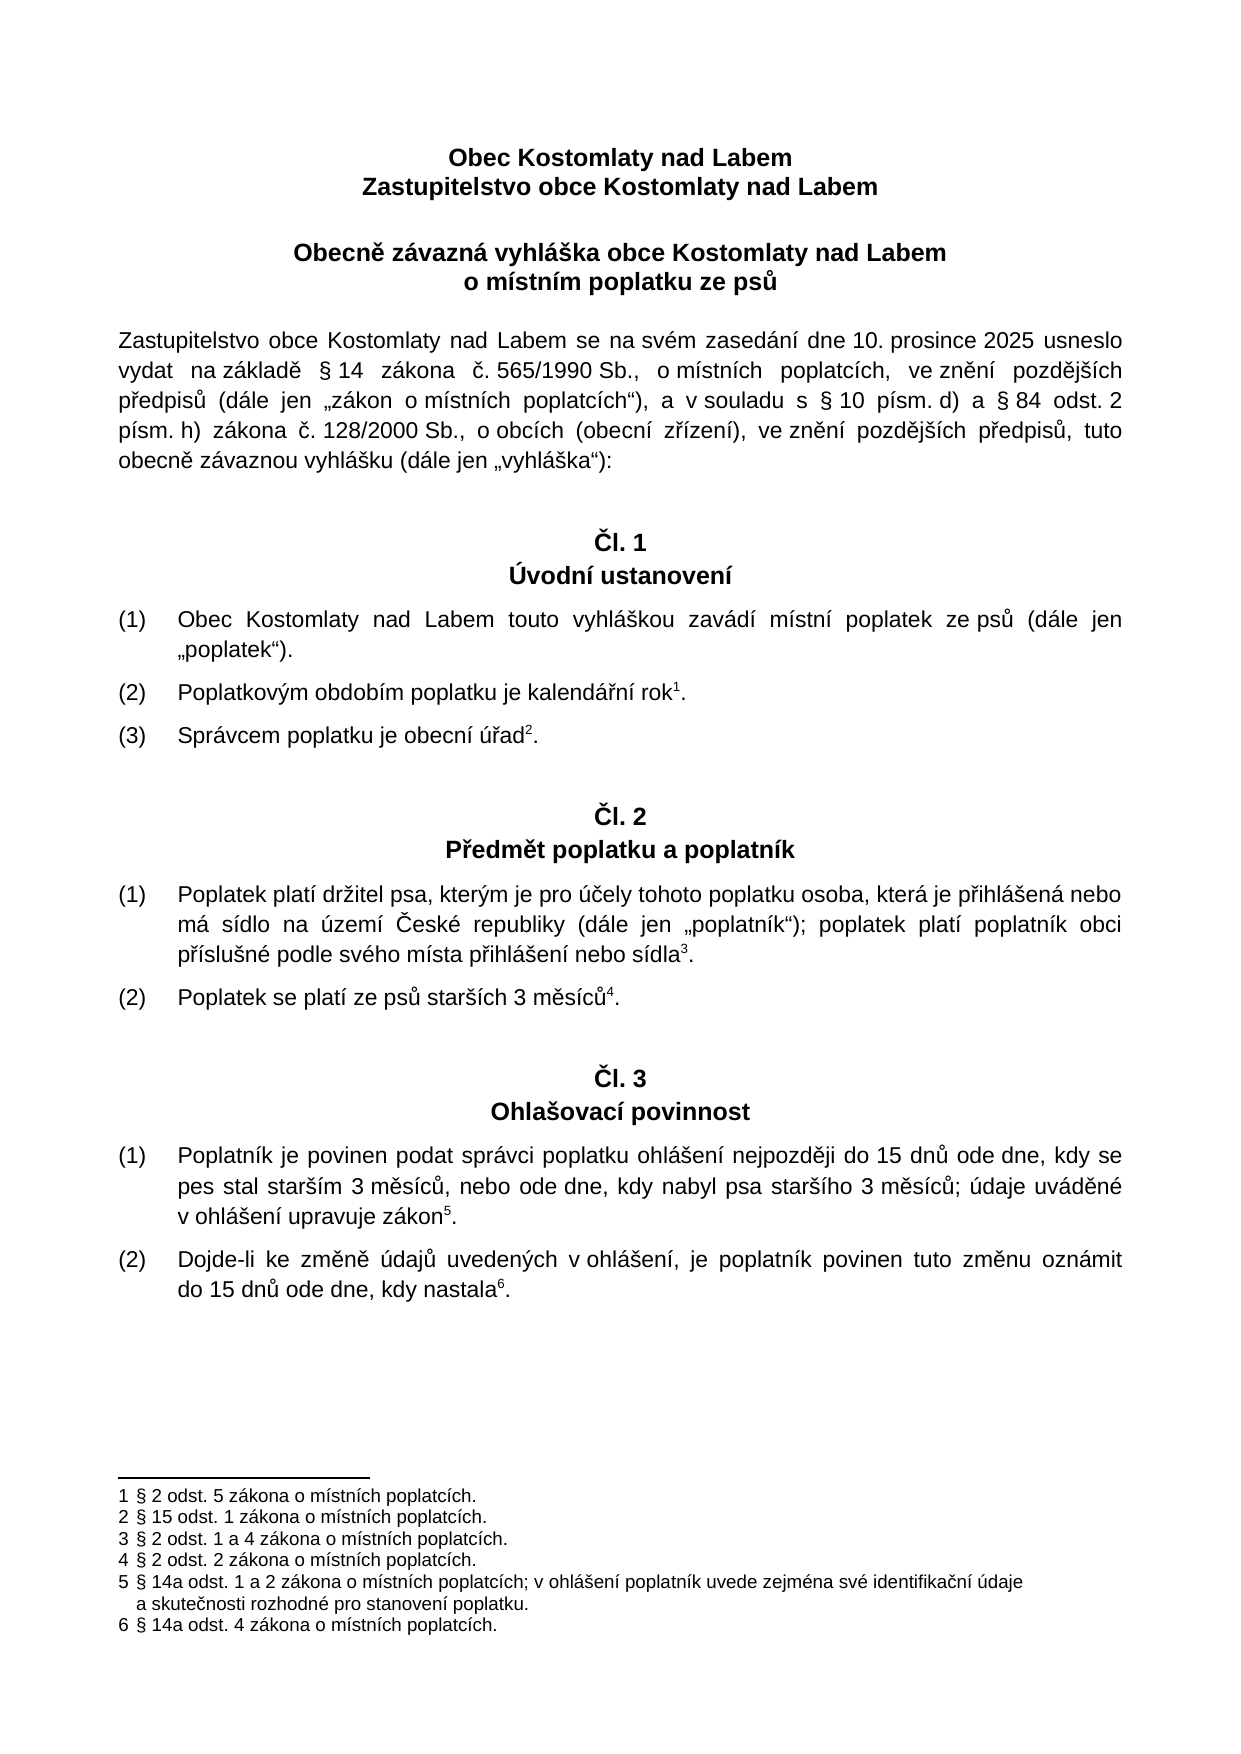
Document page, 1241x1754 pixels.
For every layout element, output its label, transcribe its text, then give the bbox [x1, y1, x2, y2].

list Poplatník je povinen podat správci poplatku ohlášení nejpozději do 15 dnů ode dne, kdy se pes stal starším 3 měsíců, nebo ode dne, kdy nabyl psa staršího 3 měsíců; údaje uváděné v ohlášení upravuje zákon. [118, 1142, 1122, 1229]
list § 2 odst. 2 zákona o místních poplatcích. [118, 1549, 1122, 1571]
list § 15 odst. 1 zákona o místních poplatcích. [118, 1506, 1122, 1528]
list Poplatkovým obdobím poplatku je kalendářní rok. [118, 679, 1122, 706]
list Správcem poplatku je obecní úřad. [118, 722, 1122, 748]
list § 2 odst. 1 a 4 zákona o místních poplatcích. [118, 1528, 1122, 1549]
list Poplatek platí držitel psa, kterým je pro účely tohoto poplatku osoba, která je přihlášená nebo má sídlo na území České republiky (dále jen „poplatník“); poplatek platí poplatník obci příslušné podle svého místa přihlášení nebo sídla. [118, 881, 1122, 967]
subtitle Obecně závazná vyhláška obce Kostomlaty nad Labem o místním poplatku ze psů [118, 238, 1122, 295]
subtitle Čl. 3 Ohlašovací povinnost [118, 1064, 1122, 1126]
subtitle Čl. 2 Předmět poplatku a poplatník [118, 802, 1122, 864]
subtitle Čl. 1 Úvodní ustanovení [118, 528, 1122, 589]
list Poplatek se platí ze psů starších 3 měsíců. [118, 984, 1122, 1010]
list Dojde-li ke změně údajů uvedených v ohlášení, je poplatník povinen tuto změnu oznámit do 15 dnů ode dne, kdy nastala. [118, 1246, 1122, 1302]
list § 2 odst. 5 zákona o místních poplatcích. [118, 1484, 1122, 1506]
title Obec Kostomlaty nad Labem Zastupitelstvo obce Kostomlaty nad Labem [118, 143, 1122, 201]
list § 14a odst. 1 a 2 zákona o místních poplatcích; v ohlášení poplatník uvede zejména své identifikační údaje a skutečnosti rozhodné pro stanovení poplatku. [118, 1571, 1122, 1614]
list § 14a odst. 4 zákona o místních poplatcích. [118, 1614, 1122, 1635]
list Obec Kostomlaty nad Labem touto vyhláškou zavádí místní poplatek ze psů (dále jen „poplatek“). [118, 606, 1122, 663]
text Zastupitelstvo obce Kostomlaty nad Labem se na svém zasedání dne 10. prosince 2025 usneslo vydat na základě § 14 zákona č. 565/1990 Sb., o místních poplatcích, ve znění pozdějších předpisů (dále jen „zákon o místních poplatcích“), a v souladu s § 10 písm. d) a § 84 odst. 2 písm. h) zákona č. 128/2000 Sb., o obcích (obecní zřízení), ve znění pozdějších předpisů, tuto obecně závaznou vyhlášku (dále jen „vyhláška“): [118, 327, 1122, 474]
